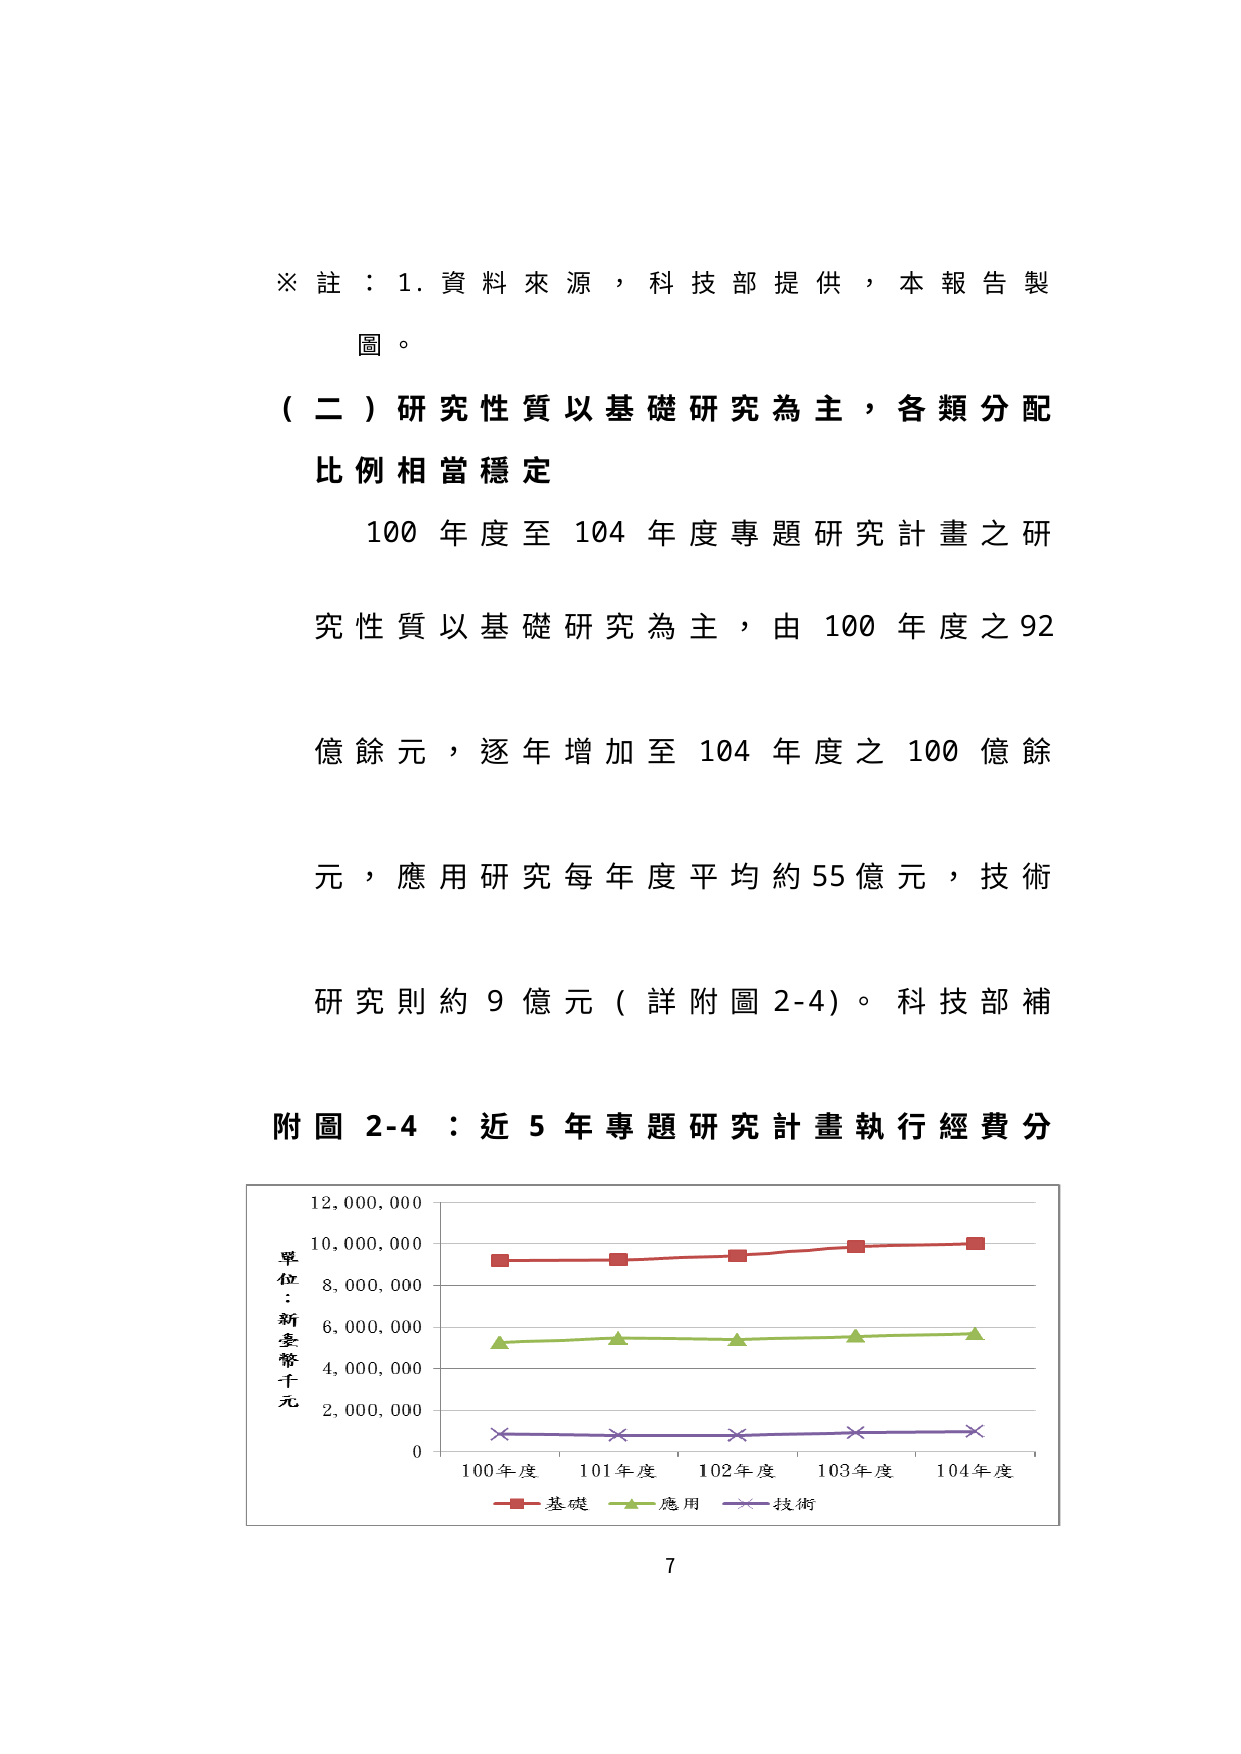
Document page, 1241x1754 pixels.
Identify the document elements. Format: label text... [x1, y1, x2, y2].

text (二)研究性質以基礎研究為主，各類分配比例相當穩定 [242, 365, 1058, 490]
text 100年度至104年度專題研究計畫之研究性質以基礎研究為主，由100年度之92億餘元，逐年增加至104年度之100億餘元，應用研究每年度平均約55億元，技術研究則約9億元(詳附圖2-4)。科技部補助專題研究計畫之研究性質分配比例相當穩定，基礎研究每年度均占60％，其次為應用研究占34％至35％，技術研究則占5％至6％。 [271, 490, 1058, 1052]
text 附圖2-4：近5年專題研究計畫執行經費分配－依研究性質區分 [245, 1052, 1058, 1177]
text ※註：1.資料來源，科技部提供，本報告製圖。 [242, 240, 1058, 365]
